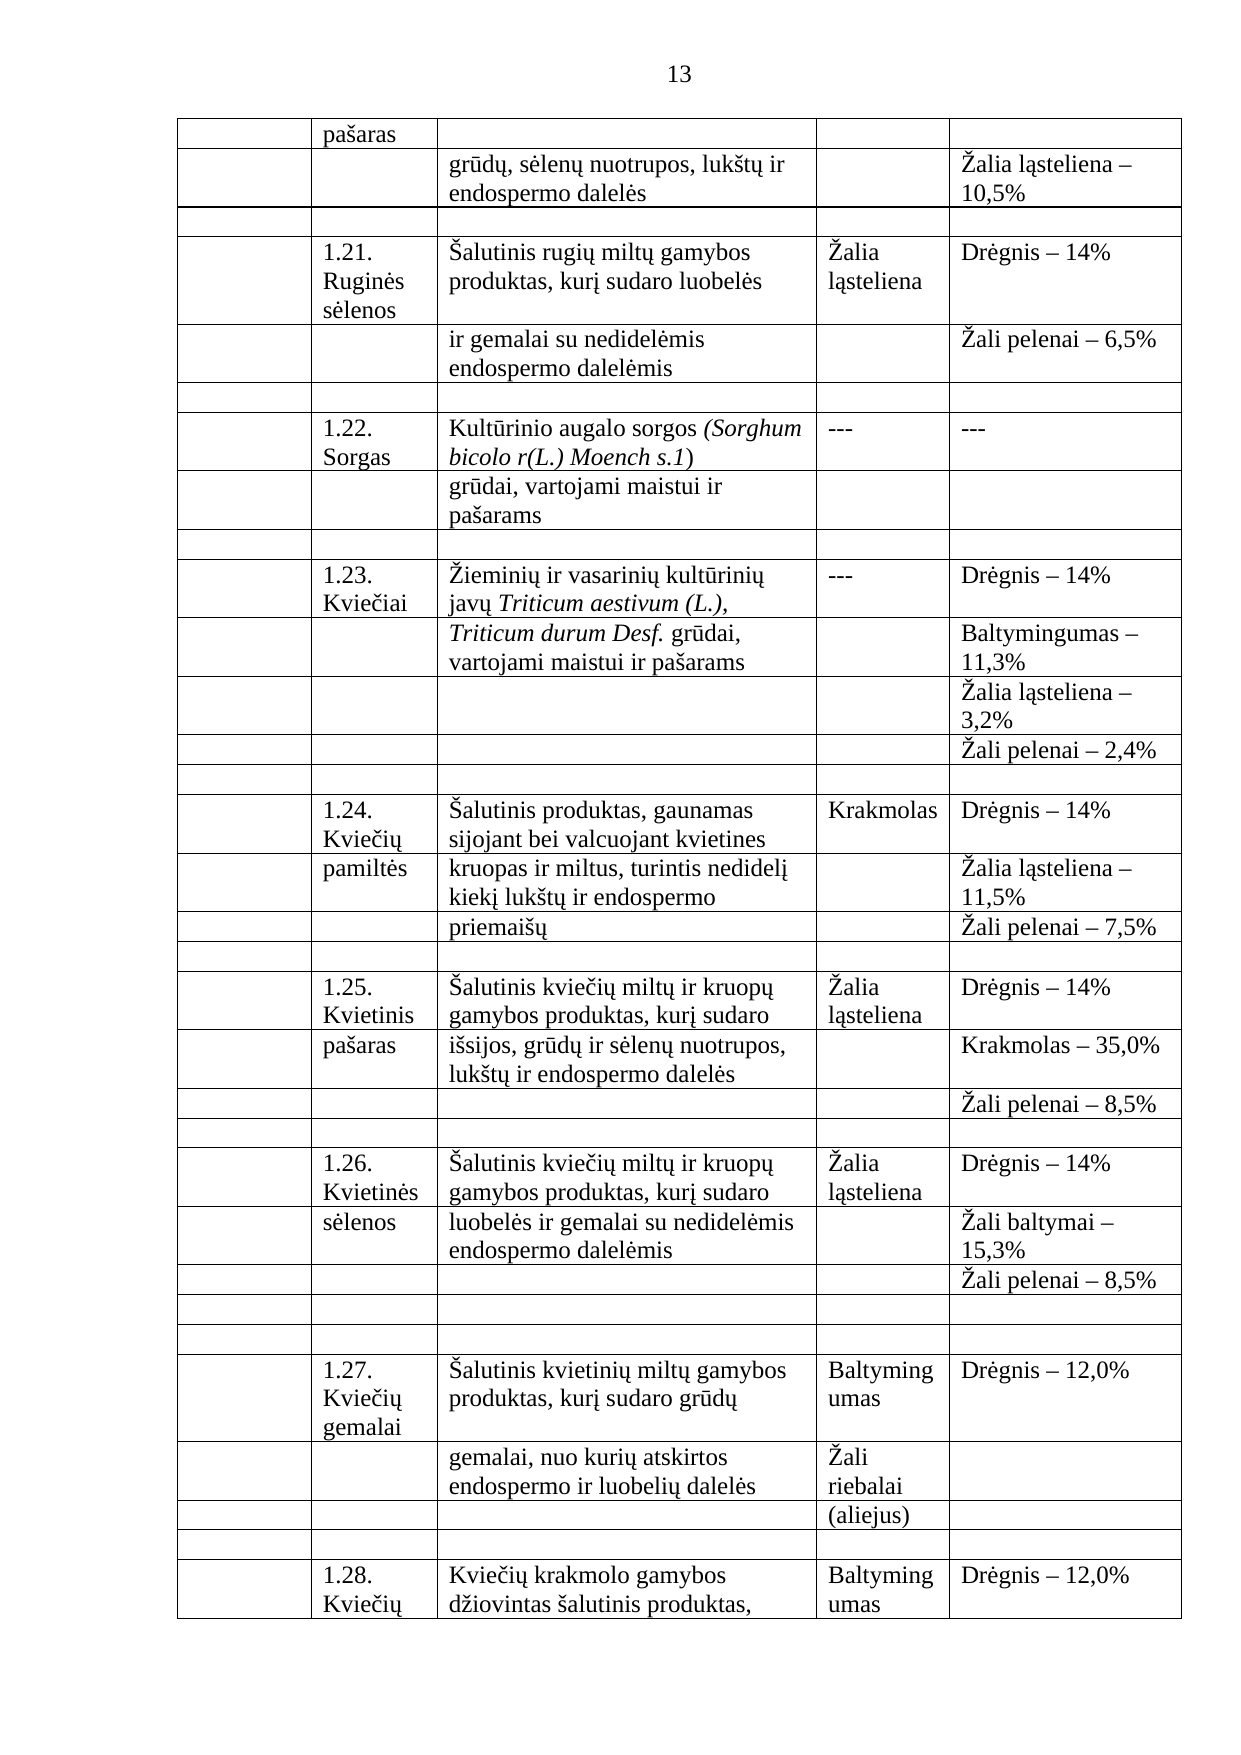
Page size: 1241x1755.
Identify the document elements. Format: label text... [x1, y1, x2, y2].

table_cell 1.27. Kviečių gemalai [312, 1355, 437, 1441]
table_cell [178, 1265, 311, 1294]
table_cell [817, 618, 949, 676]
table_cell Kviečių krakmolo gamybos džiovintas šalutinis produktas, [438, 1560, 816, 1618]
table_cell [178, 325, 311, 382]
table_cell [312, 1530, 437, 1559]
table_cell [178, 795, 311, 852]
table_cell 1.26. Kvietinės [312, 1148, 437, 1206]
table_cell [817, 677, 949, 734]
table_cell [438, 1265, 816, 1294]
table_cell [438, 677, 816, 734]
table_cell [178, 149, 311, 206]
table_cell [817, 854, 949, 911]
table_cell [312, 383, 437, 412]
table_cell [950, 471, 1181, 529]
table_cell Žali pelenai – 6,5% [950, 325, 1181, 382]
table_cell Šalutinis rugių miltų gamybos produktas, kurį sudaro luobelės [438, 237, 816, 323]
table_cell Drėgnis – 14% [950, 560, 1181, 617]
table_cell [312, 149, 437, 206]
table_cell [312, 735, 437, 764]
table_cell [950, 119, 1181, 148]
table_cell [178, 1119, 311, 1147]
table_cell Triticum durum Desf. grūdai, vartojami maistui ir pašarams [438, 618, 816, 676]
table_cell [178, 1442, 311, 1499]
table_cell [950, 1501, 1181, 1529]
table_cell [312, 942, 437, 971]
table_cell Baltymingumas [817, 1560, 949, 1618]
table_cell [950, 765, 1181, 794]
table_cell [178, 765, 311, 794]
table_cell [438, 1089, 816, 1117]
table_cell [817, 149, 949, 206]
table_cell Žali pelenai – 8,5% [950, 1265, 1181, 1294]
table_cell [178, 1560, 311, 1618]
table_cell 1.21. Ruginės sėlenos [312, 237, 437, 323]
table_cell Baltymingumas [817, 1355, 949, 1441]
table_cell [312, 765, 437, 794]
table_cell [178, 560, 311, 617]
table_cell Drėgnis – 12,0% [950, 1560, 1181, 1618]
table_cell Žali pelenai – 8,5% [950, 1089, 1181, 1117]
table_cell [438, 119, 816, 148]
table_cell priemaišų [438, 912, 816, 941]
table_cell Drėgnis – 12,0% [950, 1355, 1181, 1441]
table_cell [178, 912, 311, 941]
table_cell [817, 530, 949, 559]
table_cell grūdai, vartojami maistui ir pašarams [438, 471, 816, 529]
table_cell luobelės ir gemalai su nedidelėmis endospermo dalelėmis [438, 1207, 816, 1264]
table_cell kruopas ir miltus, turintis nedidelį kiekį lukštų ir endospermo [438, 854, 816, 911]
table_cell Drėgnis – 14% [950, 795, 1181, 852]
table_cell [312, 1325, 437, 1354]
table_cell Žali baltymai – 15,3% [950, 1207, 1181, 1264]
table_cell Žali pelenai – 2,4% [950, 735, 1181, 764]
table_cell [817, 735, 949, 764]
table_cell [178, 1030, 311, 1088]
table_cell [817, 942, 949, 971]
table_cell [312, 325, 437, 382]
table_cell [178, 530, 311, 559]
table_cell [178, 1148, 311, 1206]
table_cell [312, 618, 437, 676]
table_cell [178, 677, 311, 734]
table_cell [438, 530, 816, 559]
table_cell Krakmolas [817, 795, 949, 852]
table_cell [438, 1325, 816, 1354]
table_cell 1.25. Kvietinis [312, 972, 437, 1029]
table_cell [178, 1295, 311, 1324]
table_cell [950, 383, 1181, 412]
table_cell [312, 1265, 437, 1294]
table_cell pamiltės [312, 854, 437, 911]
table_cell [312, 1089, 437, 1117]
table_cell [817, 1030, 949, 1088]
table_cell [950, 1325, 1181, 1354]
table_cell --- [817, 560, 949, 617]
table_cell [178, 618, 311, 676]
table_cell gemalai, nuo kurių atskirtos endospermo ir luobelių dalelės [438, 1442, 816, 1499]
table_cell Šalutinis kviečių miltų ir kruopų gamybos produktas, kurį sudaro [438, 1148, 816, 1206]
table_cell sėlenos [312, 1207, 437, 1264]
table_cell Šalutinis kvietinių miltų gamybos produktas, kurį sudaro grūdų [438, 1355, 816, 1441]
table_cell Baltymingumas – 11,3% [950, 618, 1181, 676]
table_cell [817, 208, 949, 236]
table_cell [178, 1089, 311, 1117]
table_cell [817, 765, 949, 794]
table_cell [178, 471, 311, 529]
table_cell [312, 677, 437, 734]
table_cell Drėgnis – 14% [950, 972, 1181, 1029]
table_cell [178, 1530, 311, 1559]
table_cell [438, 735, 816, 764]
table_cell [438, 1295, 816, 1324]
table_cell [817, 1530, 949, 1559]
table_cell [312, 1501, 437, 1529]
table_cell Žalia ląsteliena [817, 1148, 949, 1206]
table_cell [817, 119, 949, 148]
table_cell (aliejus) [817, 1501, 949, 1529]
table_cell Krakmolas – 35,0% [950, 1030, 1181, 1088]
table_cell Žieminių ir vasarinių kultūrinių javų Triticum aestivum (L.), [438, 560, 816, 617]
table_cell [817, 1119, 949, 1147]
table_cell [178, 383, 311, 412]
table_cell Šalutinis produktas, gaunamas sijojant bei valcuojant kvietines [438, 795, 816, 852]
table_cell [950, 1442, 1181, 1499]
table_cell [178, 735, 311, 764]
table_cell [817, 471, 949, 529]
table_cell 1.22. Sorgas [312, 413, 437, 470]
table_cell [312, 208, 437, 236]
table_cell Žalia ląsteliena [817, 972, 949, 1029]
table_cell [438, 1119, 816, 1147]
table_cell [817, 383, 949, 412]
table_cell grūdų, sėlenų nuotrupos, lukštų ir endospermo dalelės [438, 149, 816, 206]
table_cell 1.24. Kviečių [312, 795, 437, 852]
table_cell [817, 1265, 949, 1294]
table_cell [178, 413, 311, 470]
table_cell [438, 208, 816, 236]
table_cell [178, 972, 311, 1029]
table_cell 1.23. Kviečiai [312, 560, 437, 617]
table_cell pašaras [312, 119, 437, 148]
table_cell [178, 119, 311, 148]
table_cell išsijos, grūdų ir sėlenų nuotrupos, lukštų ir endospermo dalelės [438, 1030, 816, 1088]
table_cell [312, 1442, 437, 1499]
table_cell [950, 1295, 1181, 1324]
table_cell [312, 471, 437, 529]
table_cell [178, 237, 311, 323]
table_cell [817, 325, 949, 382]
table_cell [950, 530, 1181, 559]
table_cell Žalia ląsteliena – 11,5% [950, 854, 1181, 911]
table_cell [950, 942, 1181, 971]
table_cell [178, 1501, 311, 1529]
table_cell [178, 1355, 311, 1441]
table_cell --- [817, 413, 949, 470]
table_cell [950, 208, 1181, 236]
table_cell Šalutinis kviečių miltų ir kruopų gamybos produktas, kurį sudaro [438, 972, 816, 1029]
table_cell Žalia ląsteliena – 3,2% [950, 677, 1181, 734]
table_cell [438, 1501, 816, 1529]
table_cell [817, 1207, 949, 1264]
table_cell [178, 208, 311, 236]
table_cell [312, 1119, 437, 1147]
table_cell [817, 1325, 949, 1354]
table_cell [312, 912, 437, 941]
table_cell [178, 1325, 311, 1354]
table_cell [178, 942, 311, 971]
table_cell [817, 1089, 949, 1117]
table_cell pašaras [312, 1030, 437, 1088]
table_cell Žali riebalai [817, 1442, 949, 1499]
table_cell [312, 1295, 437, 1324]
table_cell [950, 1530, 1181, 1559]
table_cell [438, 942, 816, 971]
table_cell ir gemalai su nedidelėmis endospermo dalelėmis [438, 325, 816, 382]
table_cell --- [950, 413, 1181, 470]
table_cell 1.28. Kviečių [312, 1560, 437, 1618]
table_cell Žali pelenai – 7,5% [950, 912, 1181, 941]
table_cell [817, 912, 949, 941]
table_cell [312, 530, 437, 559]
table_cell Kultūrinio augalo sorgos (Sorghum bicolo r(L.) Moench s.1) [438, 413, 816, 470]
table_cell [178, 1207, 311, 1264]
table_cell Žalia ląsteliena [817, 237, 949, 323]
table_cell [438, 383, 816, 412]
table_cell [817, 1295, 949, 1324]
table_cell [438, 765, 816, 794]
table_cell Žalia ląsteliena – 10,5% [950, 149, 1181, 206]
table_cell [438, 1530, 816, 1559]
table_cell [178, 854, 311, 911]
table_cell Drėgnis – 14% [950, 1148, 1181, 1206]
table_cell [950, 1119, 1181, 1147]
table_cell Drėgnis – 14% [950, 237, 1181, 323]
